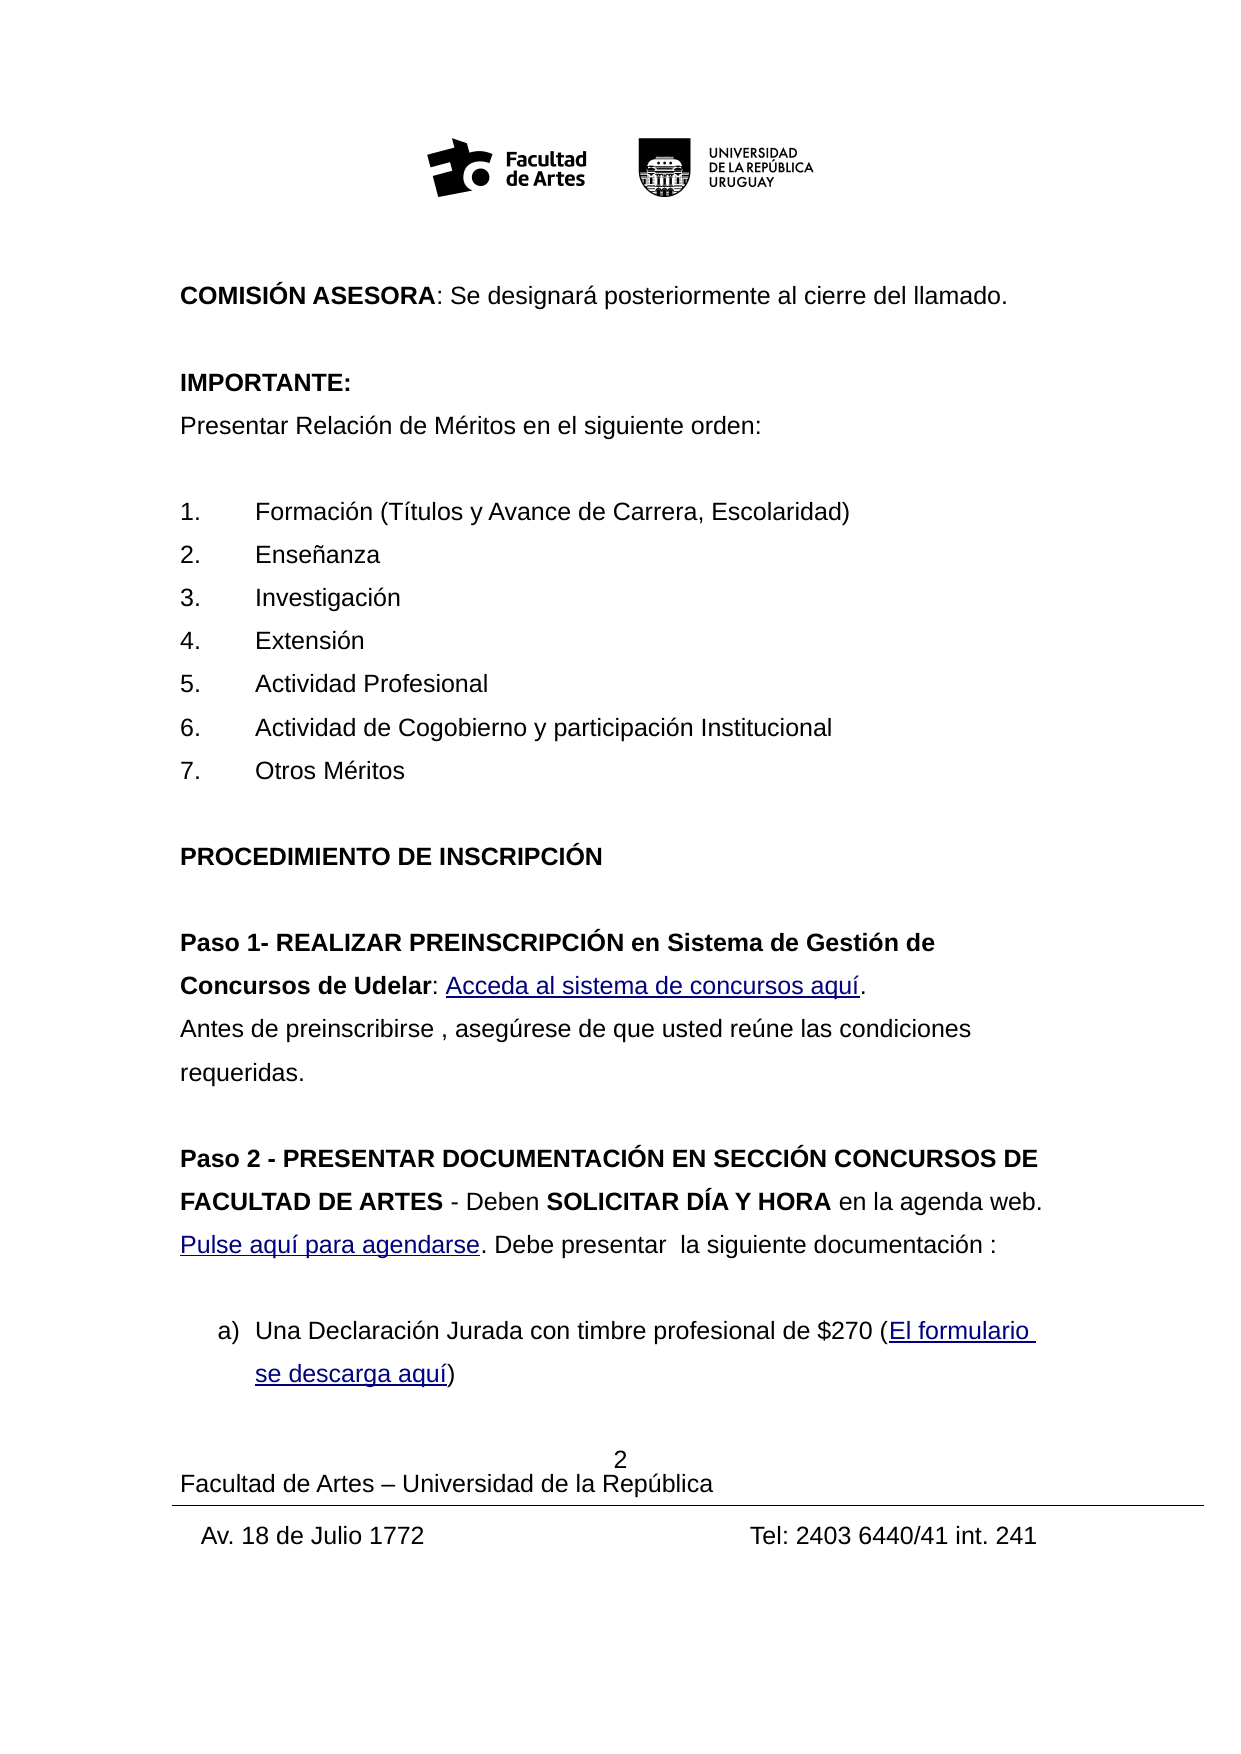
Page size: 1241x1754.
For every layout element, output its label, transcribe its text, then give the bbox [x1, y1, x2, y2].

text Antes de preinscribirse , asegúrese de que usted reúne las condiciones requeridas. [180, 1014, 1061, 1086]
text COMISIÓN ASESORA: Se designará posteriormente al cierre del llamado. [180, 281, 1061, 310]
list Investigación [180, 583, 1061, 612]
list Enseñanza [180, 540, 1061, 569]
list Actividad Profesional [180, 669, 1061, 698]
picture [425, 45, 816, 223]
list Extensión [180, 626, 1061, 655]
list Una Declaración Jurada con timbre profesional de $270 (El formulario se descarga aquí) [217, 1316, 1061, 1388]
text IMPORTANTE: [180, 368, 1061, 396]
text Paso 2 - PRESENTAR DOCUMENTACIÓN EN SECCIÓN CONCURSOS DE FACULTAD DE ARTES - Deben SOLICITAR DÍA Y HORA en la agenda web. Pulse aquí para agendarse. Debe presentar la siguiente documentación : [180, 1144, 1061, 1259]
text PROCEDIMIENTO DE INSCRIPCIÓN [180, 842, 1061, 871]
list Otros Méritos [180, 756, 1061, 828]
text Presentar Relación de Méritos en el siguiente orden: [180, 411, 1061, 483]
text Paso 1- REALIZAR PREINSCRIPCIÓN en Sistema de Gestión de Concursos de Udelar: Acceda al sistema de concursos aquí. [180, 928, 1061, 1000]
list Actividad de Cogobierno y participación Institucional [180, 713, 1061, 741]
list Formación (Títulos y Avance de Carrera, Escolaridad) [180, 497, 1061, 526]
